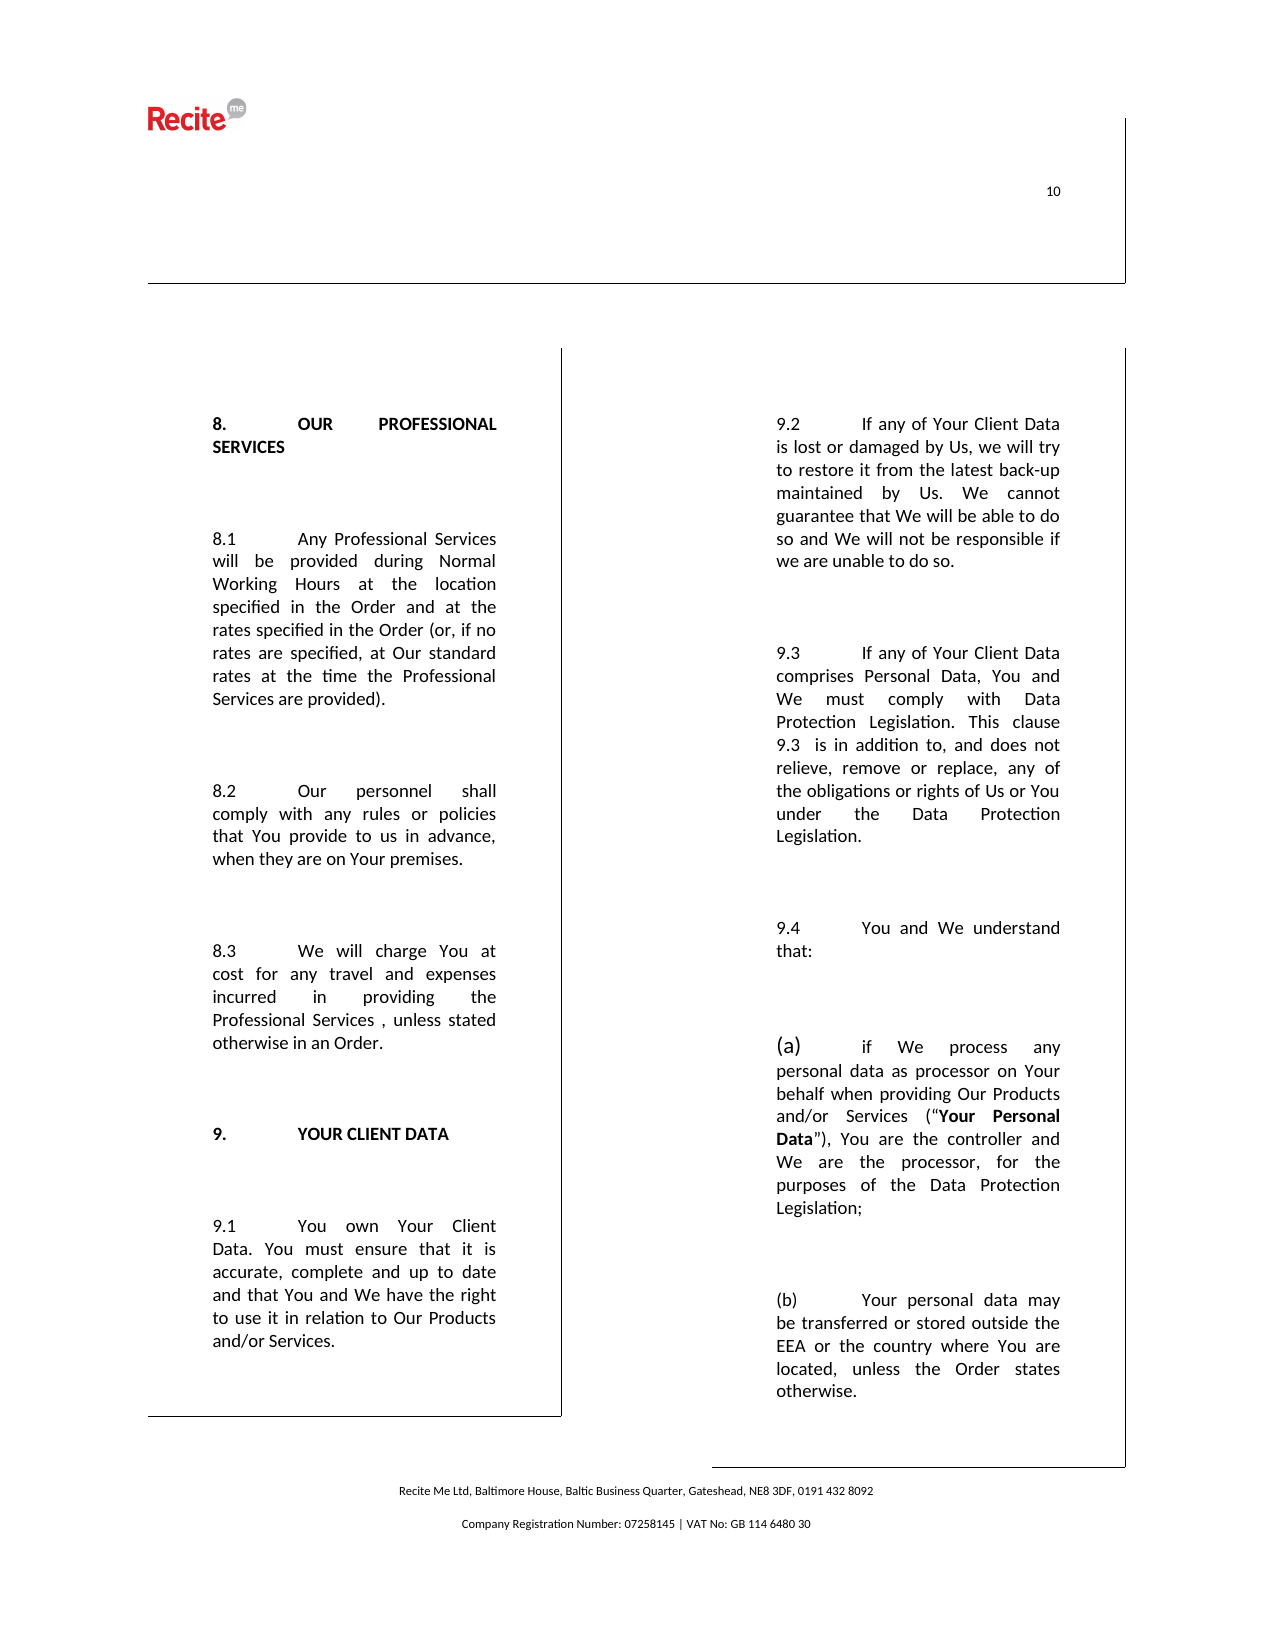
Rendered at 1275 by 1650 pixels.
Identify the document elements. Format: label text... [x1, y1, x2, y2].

list YOUR CLIENT DATA [148, 1058, 561, 1149]
list You own Your Client Data. You must ensure that it is accurate, complete and up to date and that You and We have the right to use it in relation to Our Products and/or Services. [148, 1149, 561, 1416]
list OUR PROFESSIONAL SERVICES [148, 347, 561, 462]
list If any of Your Client Data is lost or damaged by Us, we will try to restore it from the latest back-up maintained by Us. We cannot guarantee that We will be able to do so and We will not be responsible if we are unable to do so. [712, 347, 1125, 577]
list Your personal data may be transferred or stored outside the EEA or the country where You are located, unless the Order states otherwise. [712, 1223, 1125, 1467]
list Any Professional Services will be provided during Normal Working Hours at the location specified in the Order and at the rates specified in the Order (or, if no rates are specified, at Our standard rates at the time the Professional Services are provided). [148, 462, 561, 714]
list if We process any personal data as processor on Your behalf when providing Our Products and/or Services (“Your Personal Data”), You are the controller and We are the processor, for the purposes of the Data Protection Legislation; [712, 966, 1125, 1223]
list If any of Your Client Data comprises Personal Data, You and We must comply with Data Protection Legislation. This clause 9.3 is in addition to, and does not relieve, remove or replace, any of the obligations or rights of Us or You under the Data Protection Legislation. [712, 577, 1125, 852]
list Our personnel shall comply with any rules or policies that You provide to us in advance, when they are on Your premises. [148, 714, 561, 874]
list We will charge You at cost for any travel and expenses incurred in providing the Professional Services , unless stated otherwise in an Order. [148, 874, 561, 1058]
list You and We understand that: [712, 852, 1125, 966]
